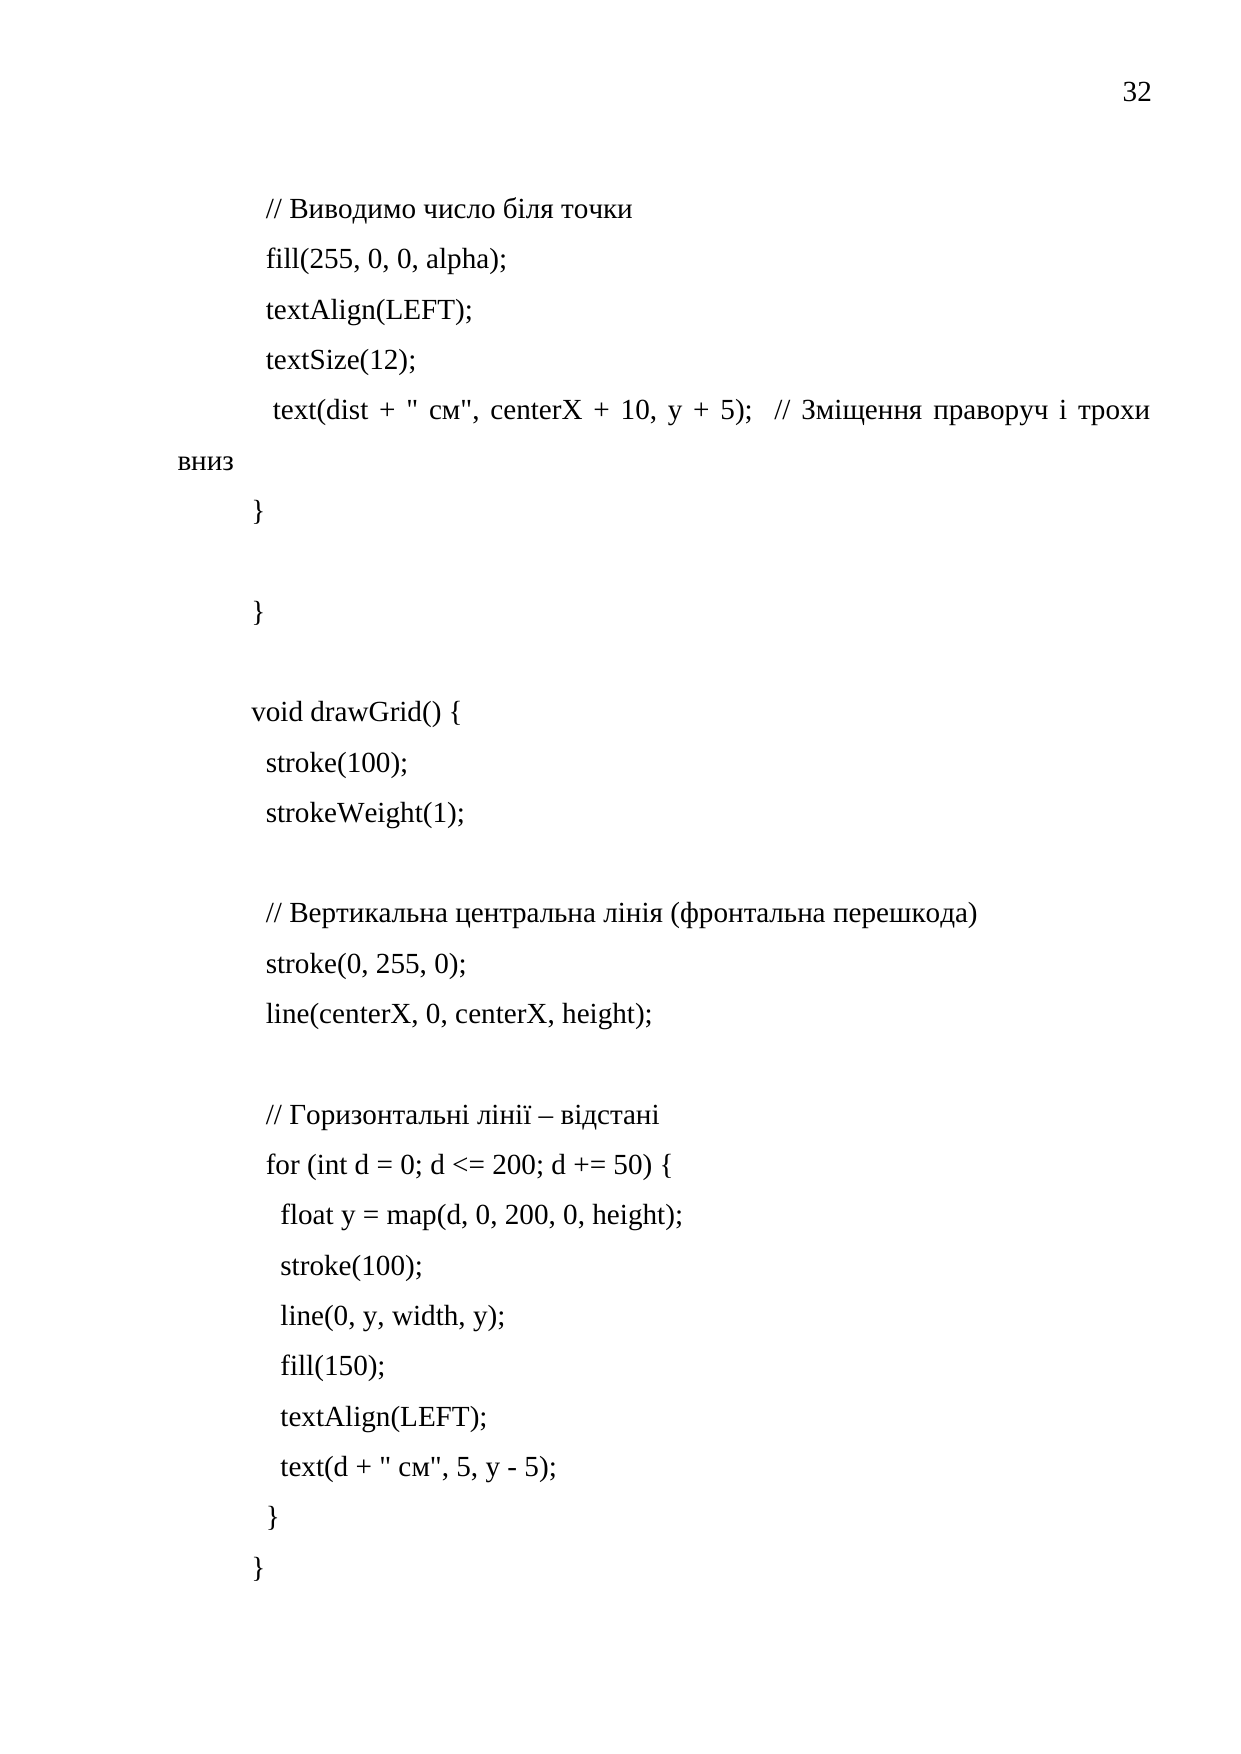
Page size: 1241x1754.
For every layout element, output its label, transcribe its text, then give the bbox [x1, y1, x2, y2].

text fill(150); [177, 1348, 1152, 1382]
text for (int d = 0; d <= 200; d += 50) { [177, 1147, 1152, 1181]
text textAlign(LEFT); [177, 292, 1152, 325]
text } [177, 1499, 1152, 1533]
text stroke(100); [177, 745, 1152, 778]
text text(dist + " см", centerX + 10, y + 5); // Зміщення праворуч і трохи вниз [177, 392, 1152, 476]
text textSize(12); [177, 342, 1152, 376]
text textAlign(LEFT); [177, 1399, 1152, 1432]
text stroke(0, 255, 0); [177, 946, 1152, 979]
text strokeWeight(1); [177, 795, 1152, 828]
text text(d + " см", 5, y - 5); [177, 1449, 1152, 1483]
text void drawGrid() { [177, 694, 1152, 728]
text line(0, y, width, y); [177, 1298, 1152, 1332]
text } [177, 493, 1152, 527]
text line(centerX, 0, centerX, height); [177, 996, 1152, 1030]
text stroke(100); [177, 1248, 1152, 1281]
text fill(255, 0, 0, alpha); [177, 242, 1152, 275]
text } [177, 1550, 1152, 1583]
text // Горизонтальні лінії – відстані [177, 1097, 1152, 1130]
text // Вертикальна центральна лінія (фронтальна перешкода) [177, 896, 1152, 929]
text float y = map(d, 0, 200, 0, height); [177, 1197, 1152, 1231]
text // Виводимо число біля точки [177, 191, 1152, 225]
text } [177, 594, 1152, 627]
